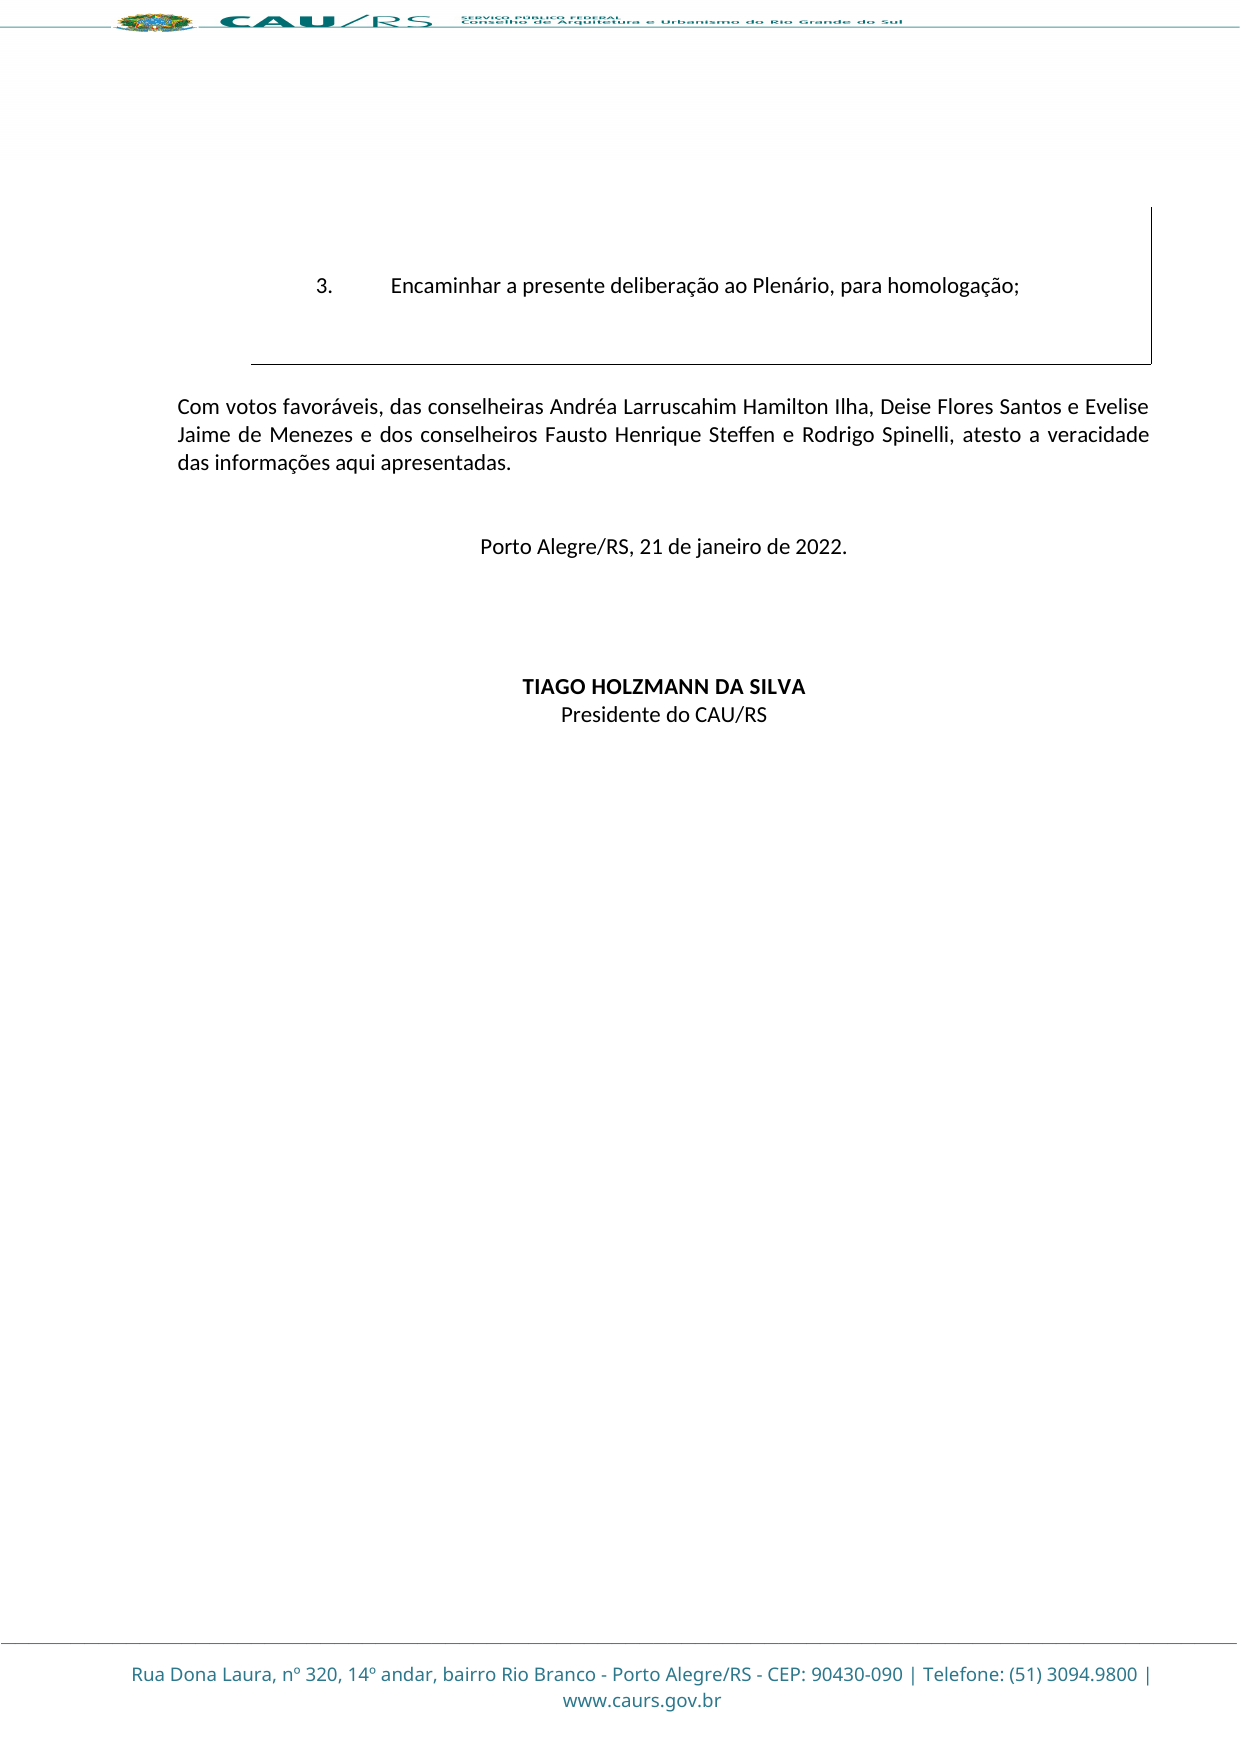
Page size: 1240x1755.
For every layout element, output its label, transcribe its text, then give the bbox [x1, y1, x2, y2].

list Encaminhar a presente deliberação ao Plenário, para homologação; [251, 207, 1151, 364]
text TIAGO HOLZMANN DA SILVA [177, 672, 1151, 700]
text Porto Alegre/RS, 21 de janeiro de 2022. [177, 532, 1151, 560]
text Presidente do CAU/RS [177, 700, 1151, 728]
text Com votos favoráveis, das conselheiras Andréa Larruscahim Hamilton Ilha, Deise Flores Santos e Evelise Jaime de Menezes e dos conselheiros Fausto Henrique Steffen e Rodrigo Spinelli, atesto a veracidade das informações aqui apresentadas. [177, 392, 1151, 476]
